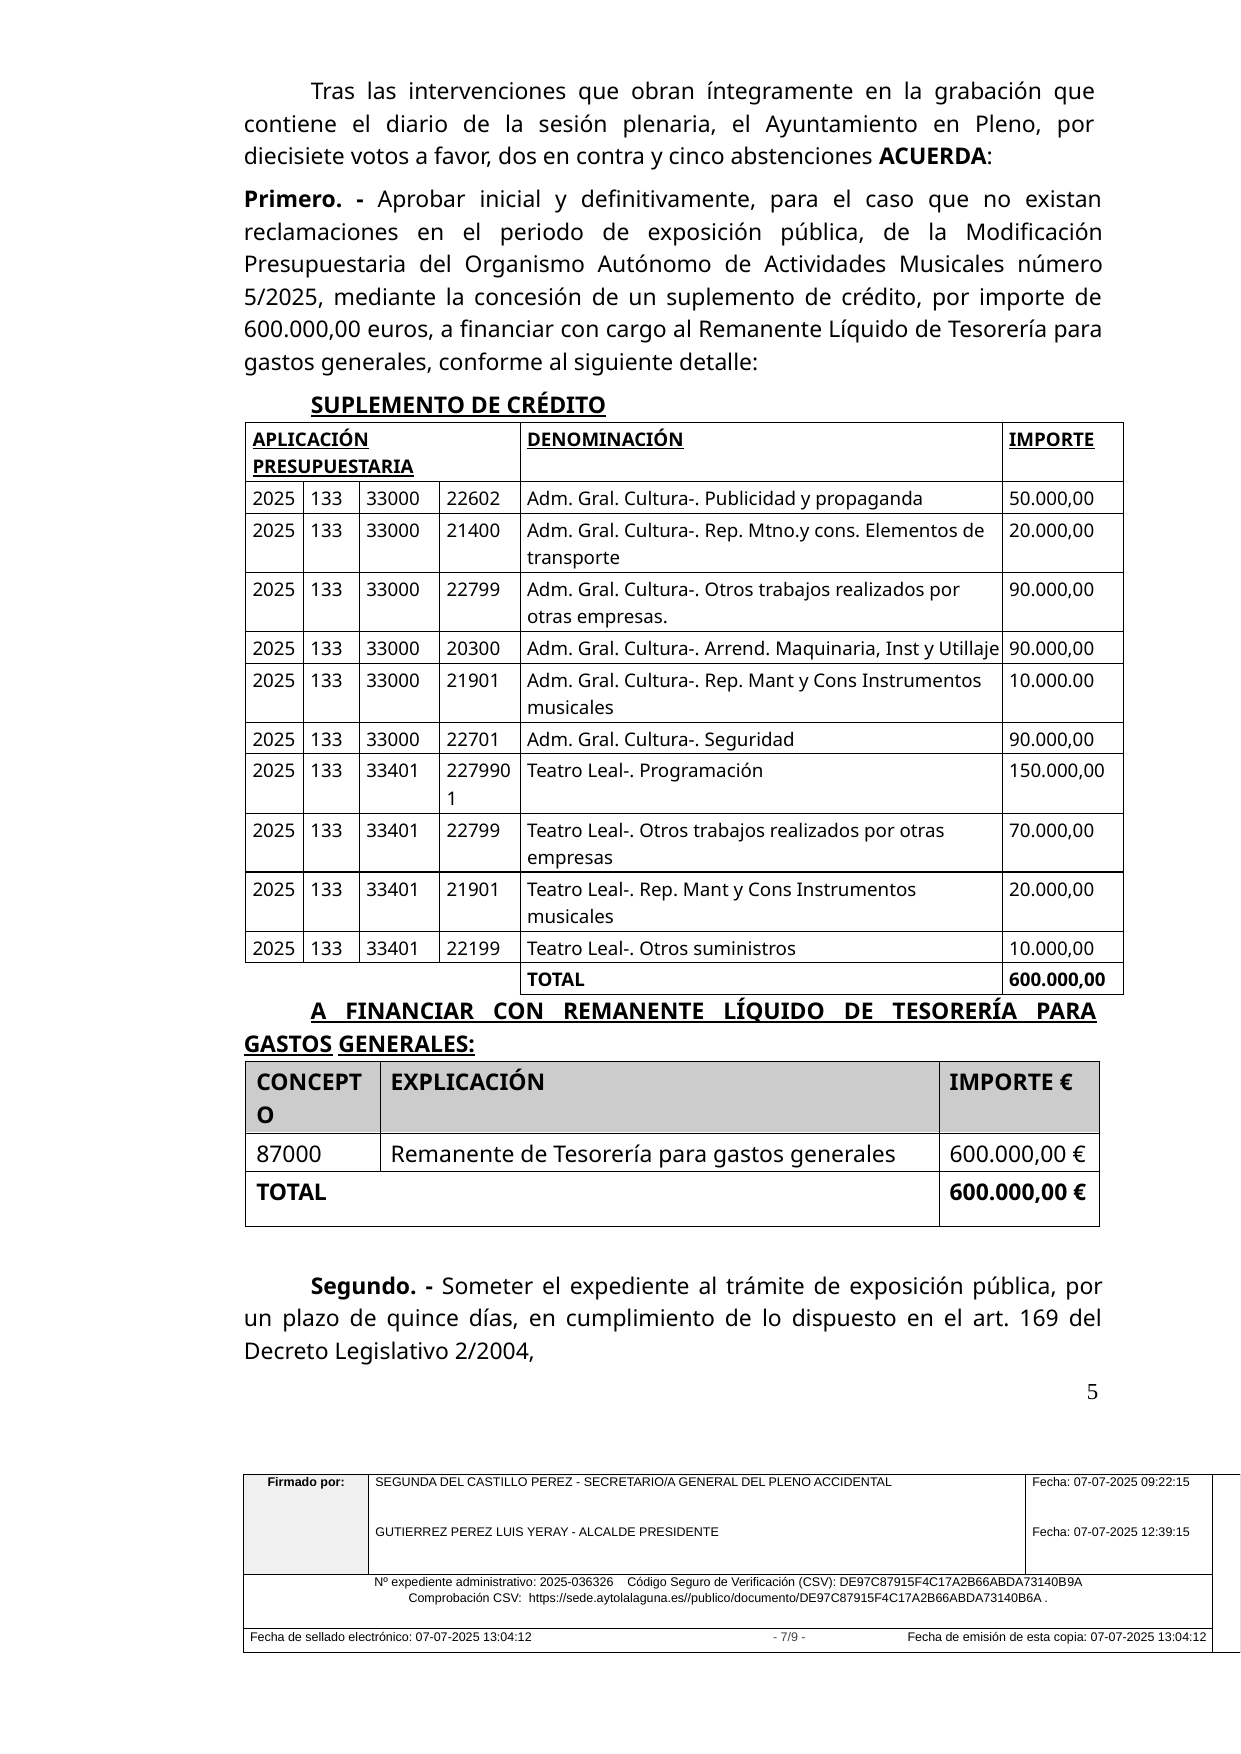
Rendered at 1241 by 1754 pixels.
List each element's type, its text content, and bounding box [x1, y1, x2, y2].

table_cell 10.000.00 [1003, 664, 1123, 722]
table_cell 2025 [246, 632, 303, 662]
table_cell 600.000,00 € [940, 1172, 1099, 1226]
table_cell Teatro Leal-. Otros suministros [521, 932, 1002, 962]
table_cell 600.000,00 € [940, 1134, 1099, 1171]
table_cell 22199 [440, 932, 520, 962]
table_header IMPORTE [1003, 423, 1123, 481]
table_cell 133 [304, 482, 359, 513]
text Segundo. - Someter el expediente al trámite de exposición pública, por un plazo de quince días, en cumplimiento de lo dispuesto en el art. 169 del Decreto Legislativo 2/2004, [244, 1270, 1103, 1366]
table_cell 90.000,00 [1003, 573, 1123, 631]
table_cell Adm. Gral. Cultura-. Rep. Mtno.y cons. Elementos de transporte [521, 514, 1002, 572]
table_cell 2025 [246, 754, 303, 812]
table_header DENOMINACIÓN [521, 423, 1002, 481]
table_cell 21901 [440, 873, 520, 931]
text SUPLEMENTO DE CRÉDITO [311, 388, 1097, 420]
table_cell 133 [304, 814, 359, 871]
table_cell 70.000,00 [1003, 814, 1123, 871]
table_cell Adm. Gral. Cultura-. Arrend. Maquinaria, Inst y Utillaje [521, 632, 1002, 662]
table_header APLICACIÓN PRESUPUESTARIA [246, 423, 520, 481]
table_cell 90.000,00 [1003, 632, 1123, 662]
table_cell 150.000,00 [1003, 754, 1123, 812]
table_cell Teatro Leal-. Otros trabajos realizados por otras empresas [521, 814, 1002, 871]
table_cell 133 [304, 873, 359, 931]
table_cell 2025 [246, 932, 303, 962]
table_header CONCEPTO [246, 1062, 380, 1132]
table_cell TOTAL [246, 1172, 380, 1226]
table_cell 2025 [246, 514, 303, 572]
table_cell 21901 [440, 664, 520, 722]
table_cell 133 [304, 754, 359, 812]
table_cell 2025 [246, 573, 303, 631]
text Tras las intervenciones que obran íntegramente en la grabación que contiene el diario de la sesión plenaria, el Ayuntamiento en Pleno, por diecisiete votos a favor, dos en contra y cinco abstenciones ACUERDA: [244, 75, 1096, 171]
table_cell 33000 [360, 632, 439, 662]
table_cell 50.000,00 [1003, 482, 1123, 513]
table_cell Adm. Gral. Cultura-. Seguridad [521, 723, 1002, 753]
table_cell 22701 [440, 723, 520, 753]
table_cell 33401 [360, 814, 439, 871]
table_cell 33401 [360, 873, 439, 931]
table_cell 33000 [360, 573, 439, 631]
table_cell 10.000,00 [1003, 932, 1123, 962]
table_cell 33000 [360, 482, 439, 513]
table_cell 133 [304, 573, 359, 631]
table_cell 22799 [440, 814, 520, 871]
table_cell Adm. Gral. Cultura-. Otros trabajos realizados por otras empresas. [521, 573, 1002, 631]
table_cell Remanente de Tesorería para gastos generales [381, 1134, 939, 1171]
table_cell 87000 [246, 1134, 380, 1171]
table_cell 600.000,00 [1003, 963, 1123, 994]
table_header IMPORTE € [940, 1062, 1099, 1132]
table_cell Teatro Leal-. Rep. Mant y Cons Instrumentos musicales [521, 873, 1002, 931]
table_cell TOTAL [521, 963, 1002, 994]
table_cell 33401 [360, 754, 439, 812]
text Primero. - Aprobar inicial y definitivamente, para el caso que no existan reclamaciones en el periodo de exposición pública, de la Modificación Presupuestaria del Organismo Autónomo de Actividades Musicales número 5/2025, mediante la concesión de un suplemento de crédito, por importe de 600.000,00 euros, a financiar con cargo al Remanente Líquido de Tesorería para gastos generales, conforme al siguiente detalle: [244, 183, 1103, 377]
table_cell [380, 1172, 939, 1226]
table_cell 33000 [360, 514, 439, 572]
table_cell 2025 [246, 723, 303, 753]
table_cell 133 [304, 664, 359, 722]
table_cell 20.000,00 [1003, 514, 1123, 572]
table_cell Adm. Gral. Cultura-. Rep. Mant y Cons Instrumentos musicales [521, 664, 1002, 722]
table_cell Teatro Leal-. Programación [521, 754, 1002, 812]
table_cell 133 [304, 632, 359, 662]
table_cell 133 [304, 723, 359, 753]
text 5 [243, 1378, 1104, 1404]
table_cell 2025 [246, 814, 303, 871]
table_cell [246, 963, 520, 994]
table_cell Adm. Gral. Cultura-. Publicidad y propaganda [521, 482, 1002, 513]
table_cell 20300 [440, 632, 520, 662]
table_cell 33000 [360, 664, 439, 722]
table_cell 90.000,00 [1003, 723, 1123, 753]
table_cell 21400 [440, 514, 520, 572]
table_cell 133 [304, 932, 359, 962]
table_cell 2025 [246, 482, 303, 513]
table_cell 33000 [360, 723, 439, 753]
table_cell 2025 [246, 873, 303, 931]
table_cell 33401 [360, 932, 439, 962]
text A FINANCIAR CON REMANENTE LÍQUIDO DE TESORERÍA PARA GASTOS GENERALES: [243, 995, 1097, 1059]
table_cell 22602 [440, 482, 520, 513]
table_cell 20.000,00 [1003, 873, 1123, 931]
table_header EXPLICACIÓN [381, 1062, 939, 1132]
table_cell 2279901 [440, 754, 520, 812]
table_cell 2025 [246, 664, 303, 722]
table_cell 133 [304, 514, 359, 572]
table_cell 22799 [440, 573, 520, 631]
